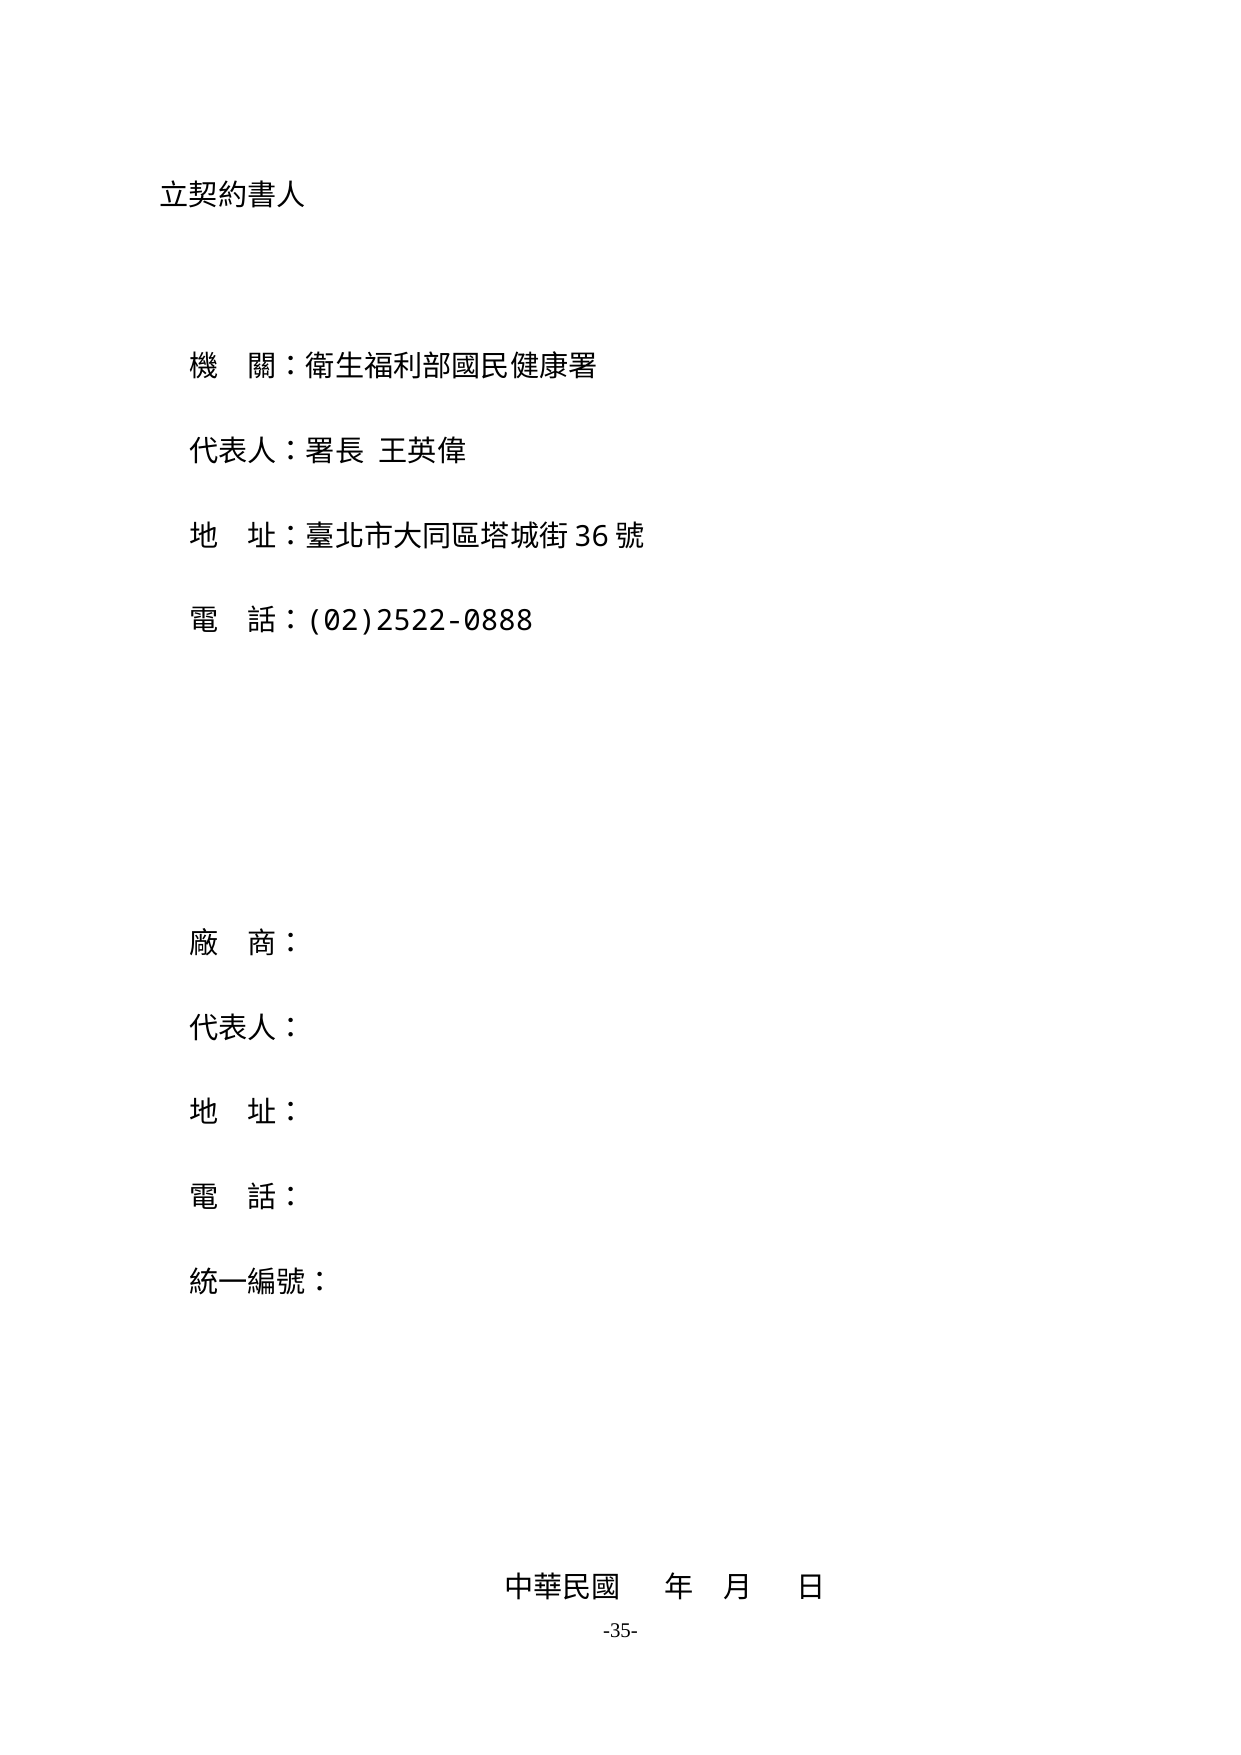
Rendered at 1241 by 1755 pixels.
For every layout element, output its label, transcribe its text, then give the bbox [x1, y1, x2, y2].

text 代表人： [189, 1004, 1110, 1047]
text 機 關：衛生福利部國民健康署 [189, 343, 1110, 385]
text 廠 商： [189, 920, 1110, 962]
text 電 話： [189, 1174, 1110, 1216]
text 統一編號： [189, 1258, 1110, 1301]
text 代表人：署長 王英偉 [189, 428, 1110, 470]
text 地 址：臺北市大同區塔城街36號 [189, 512, 1110, 554]
text 立契約書人 [159, 172, 1110, 214]
text 地 址： [189, 1089, 1110, 1131]
text 中華民國 年 月 日 [218, 1564, 1110, 1606]
text 電 話：(02)2522-0888 [189, 597, 1110, 639]
